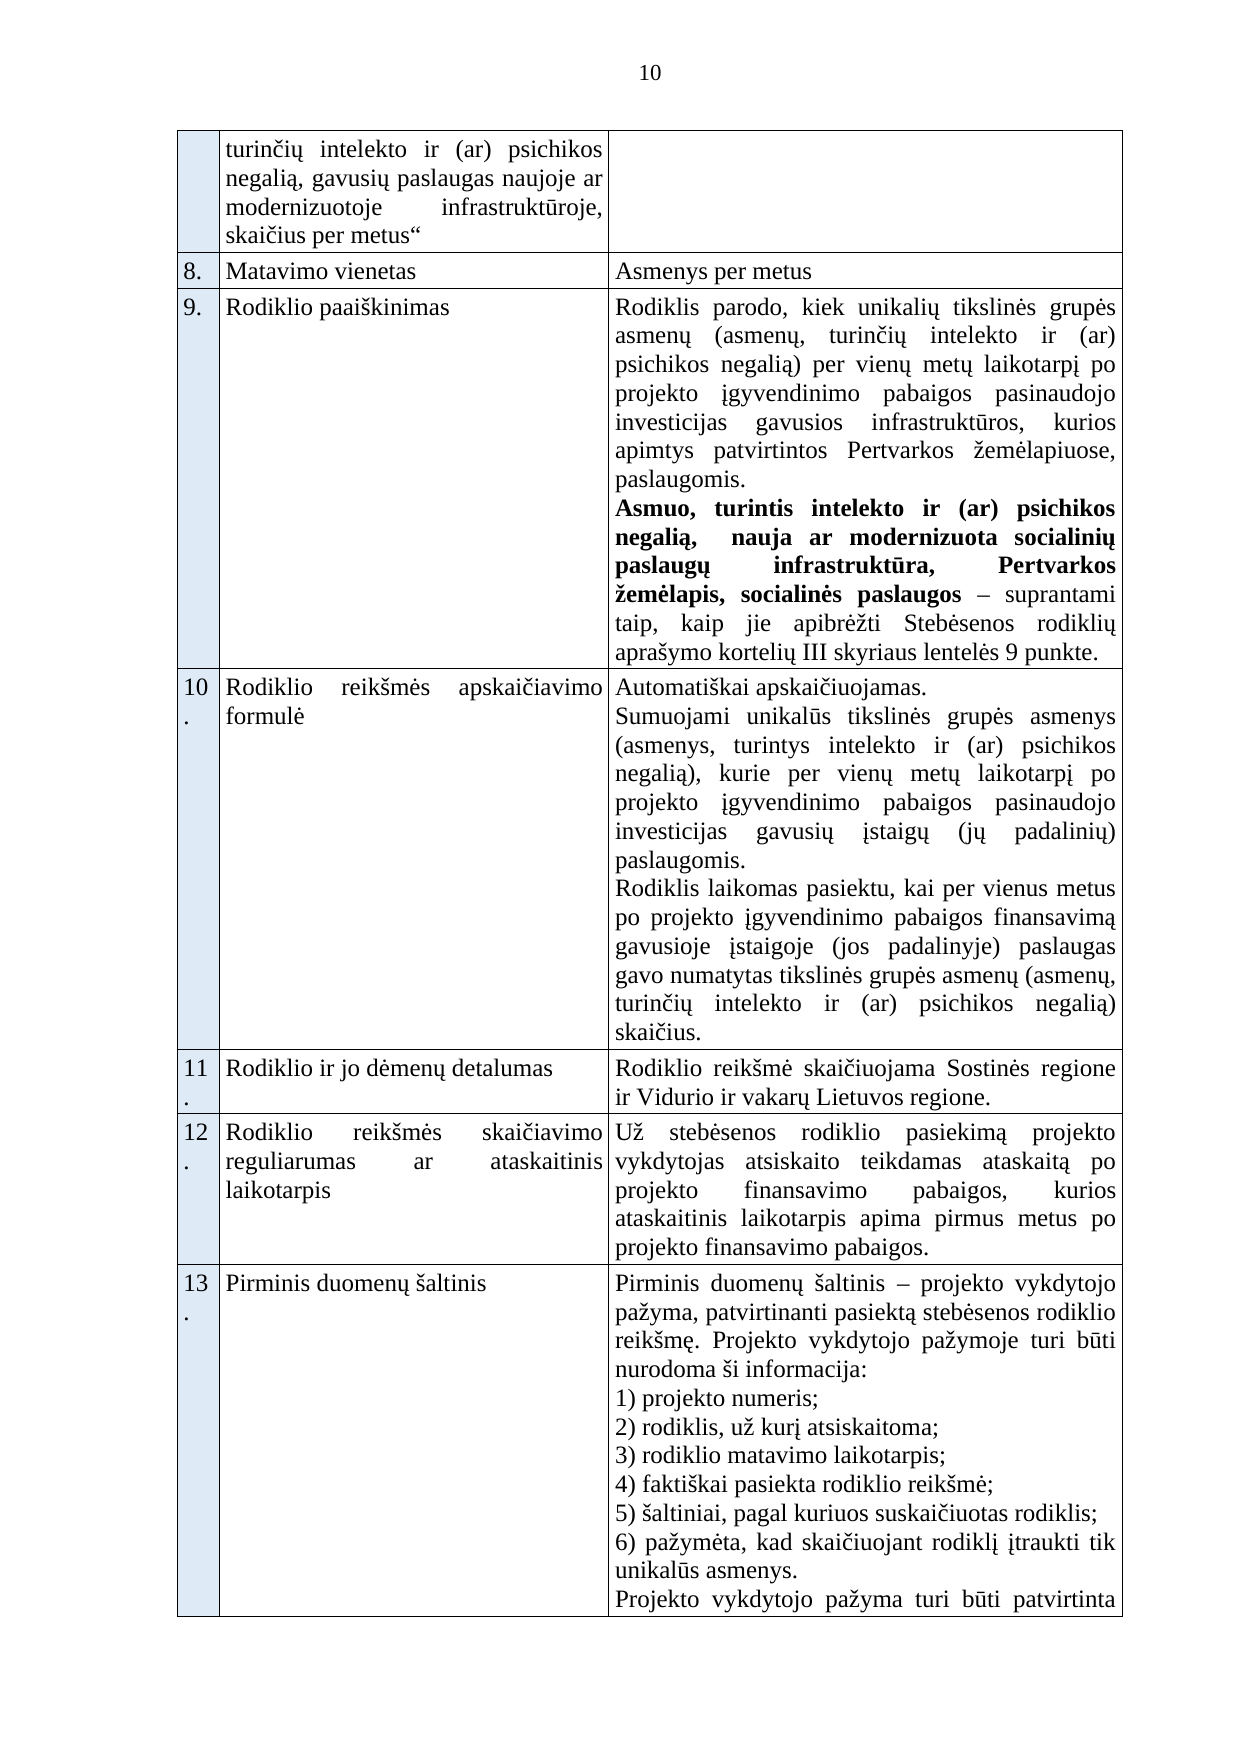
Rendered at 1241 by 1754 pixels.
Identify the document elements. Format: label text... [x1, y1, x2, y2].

table_cell Pirminis duomenų šaltinis – projekto vykdytojo pažyma, patvirtinanti pasiektą stebėsenos rodiklio reikšmę. Projekto vykdytojo pažymoje turi būti nurodoma ši informacija: 1) projekto numeris; 2) rodiklis, už kurį atsiskaitoma; 3) rodiklio matavimo laikotarpis; 4) faktiškai pasiekta rodiklio reikšmė; 5) šaltiniai, pagal kuriuos suskaičiuotas rodiklis; 6) pažymėta, kad skaičiuojant rodiklį įtraukti tik unikalūs asmenys. Projekto vykdytojo pažyma turi būti patvirtinta [609, 1265, 1122, 1616]
table_cell 13. [178, 1265, 219, 1616]
table_cell Asmenys per metus [609, 253, 1122, 288]
table_cell Rodiklio reikšmės apskaičiavimo formulė [220, 669, 608, 1049]
table_cell Automatiškai apskaičiuojamas. Sumuojami unikalūs tikslinės grupės asmenys (asmenys, turintys intelekto ir (ar) psichikos negalią), kurie per vienų metų laikotarpį po projekto įgyvendinimo pabaigos pasinaudojo investicijas gavusių įstaigų (jų padalinių) paslaugomis. Rodiklis laikomas pasiektu, kai per vienus metus po projekto įgyvendinimo pabaigos finansavimą gavusioje įstaigoje (jos padalinyje) paslaugas gavo numatytas tikslinės grupės asmenų (asmenų, turinčių intelekto ir (ar) psichikos negalią) skaičius. [609, 669, 1122, 1049]
table_cell [609, 131, 1122, 252]
table_cell Rodiklio ir jo dėmenų detalumas [220, 1050, 608, 1113]
table_cell 10. [178, 669, 219, 1049]
table_cell turinčių intelekto ir (ar) psichikos negalią, gavusių paslaugas naujoje ar modernizuotoje infrastruktūroje, skaičius per metus“ [220, 131, 608, 252]
table_cell 12. [178, 1114, 219, 1264]
table_cell 8. [178, 253, 219, 288]
table_cell Matavimo vienetas [220, 253, 608, 288]
table_cell 9. [178, 289, 219, 668]
table_cell Už stebėsenos rodiklio pasiekimą projekto vykdytojas atsiskaito teikdamas ataskaitą po projekto finansavimo pabaigos, kurios ataskaitinis laikotarpis apima pirmus metus po projekto finansavimo pabaigos. [609, 1114, 1122, 1264]
table_cell Rodiklis parodo, kiek unikalių tikslinės grupės asmenų (asmenų, turinčių intelekto ir (ar) psichikos negalią) per vienų metų laikotarpį po projekto įgyvendinimo pabaigos pasinaudojo investicijas gavusios infrastruktūros, kurios apimtys patvirtintos Pertvarkos žemėlapiuose, paslaugomis. Asmuo, turintis intelekto ir (ar) psichikos negalią, nauja ar modernizuota socialinių paslaugų infrastruktūra, Pertvarkos žemėlapis, socialinės paslaugos – suprantami taip, kaip jie apibrėžti Stebėsenos rodiklių aprašymo kortelių III skyriaus lentelės 9 punkte. [609, 289, 1122, 668]
table_cell 11. [178, 1050, 219, 1113]
table_cell Pirminis duomenų šaltinis [220, 1265, 608, 1616]
table_cell Rodiklio paaiškinimas [220, 289, 608, 668]
table_cell [178, 131, 219, 252]
table_cell Rodiklio reikšmės skaičiavimo reguliarumas ar ataskaitinis laikotarpis [220, 1114, 608, 1264]
table_cell Rodiklio reikšmė skaičiuojama Sostinės regione ir Vidurio ir vakarų Lietuvos regione. [609, 1050, 1122, 1113]
